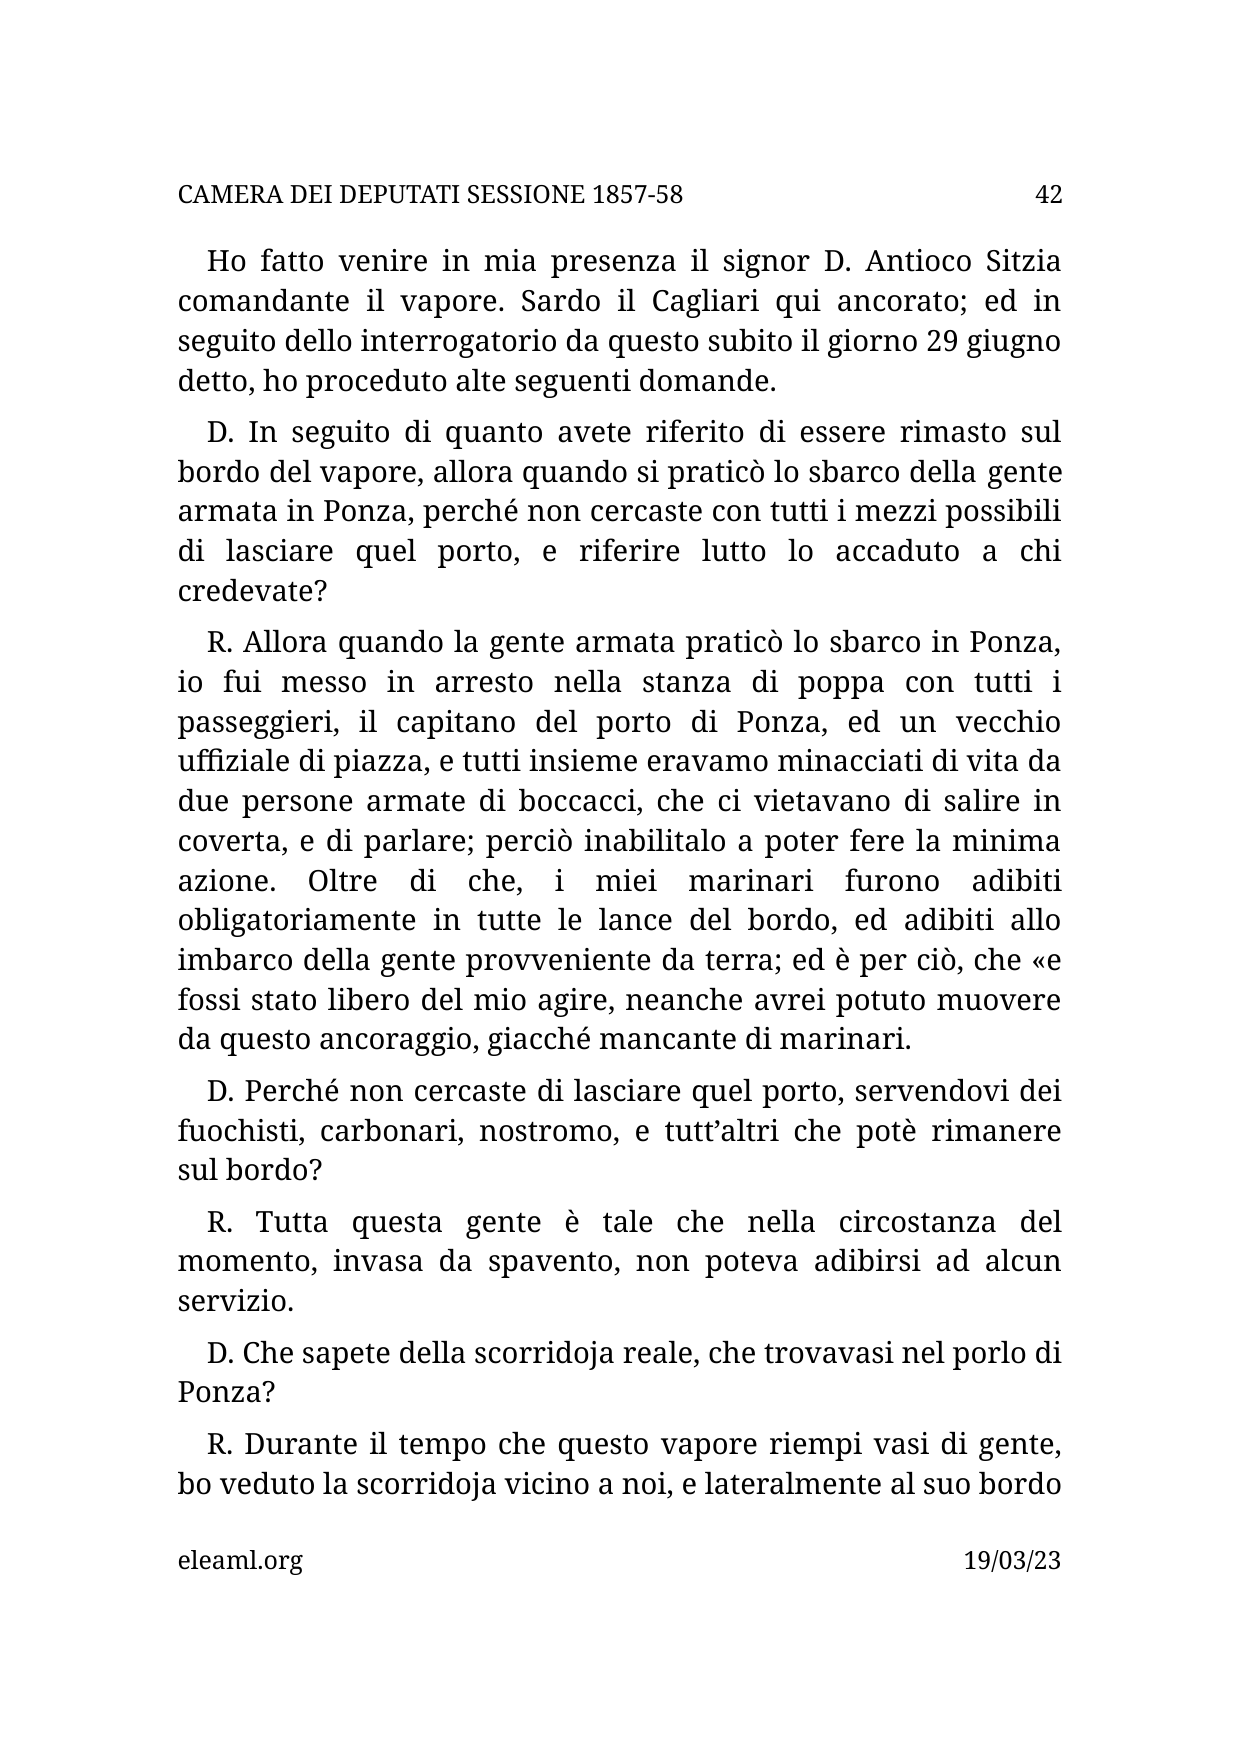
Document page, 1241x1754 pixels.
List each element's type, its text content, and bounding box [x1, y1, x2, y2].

text R. Durante il tempo che questo vapore riempi vasi di gente, bo veduto la scorridoja vicino a noi, e lateralmente al suo bordo [177, 1423, 1063, 1503]
text R. Tutta questa gente è tale che nella circostanza del momento, invasa da spavento, non poteva adibirsi ad alcun servizio. [177, 1201, 1063, 1320]
text D. In seguito di quanto avete riferito di essere rimasto sul bordo del vapore, allora quando si praticò lo sbarco della gente armata in Ponza, perché non cercaste con tutti i mezzi possibili di lasciare quel porto, e riferire lutto lo accaduto a chi credevate? [177, 411, 1063, 610]
text D. Perché non cercaste di lasciare quel porto, servendovi dei fuochisti, carbonari, nostromo, e tutt’altri che potè rimanere sul bordo? [177, 1070, 1063, 1189]
text R. Allora quando la gente armata praticò lo sbarco in Ponza, io fui messo in arresto nella stanza di poppa con tutti i passeggieri, il capitano del porto di Ponza, ed un vecchio uffiziale di piazza, e tutti insieme eravamo minacciati di vita da due persone armate di boccacci, che ci vietavano di salire in coverta, e di parlare; perciò inabilitalo a poter fere la minima azione. Oltre di che, i miei marinari furono adibiti obligatoriamente in tutte le lance del bordo, ed adibiti allo imbarco della gente provveniente da terra; ed è per ciò, che «e fossi stato libero del mio agire, neanche avrei potuto muovere da questo ancoraggio, giacché mancante di marinari. [177, 622, 1063, 1058]
text D. Che sapete della scorridoja reale, che trovavasi nel porlo di Ponza? [177, 1332, 1063, 1411]
text Ho fatto venire in mia presenza il signor D. Antioco Sitzia comandante il vapore. Sardo il Cagliari qui ancorato; ed in seguito dello interrogatorio da questo subito il giorno 29 giugno detto, ho proceduto alte seguenti domande. [177, 241, 1063, 399]
